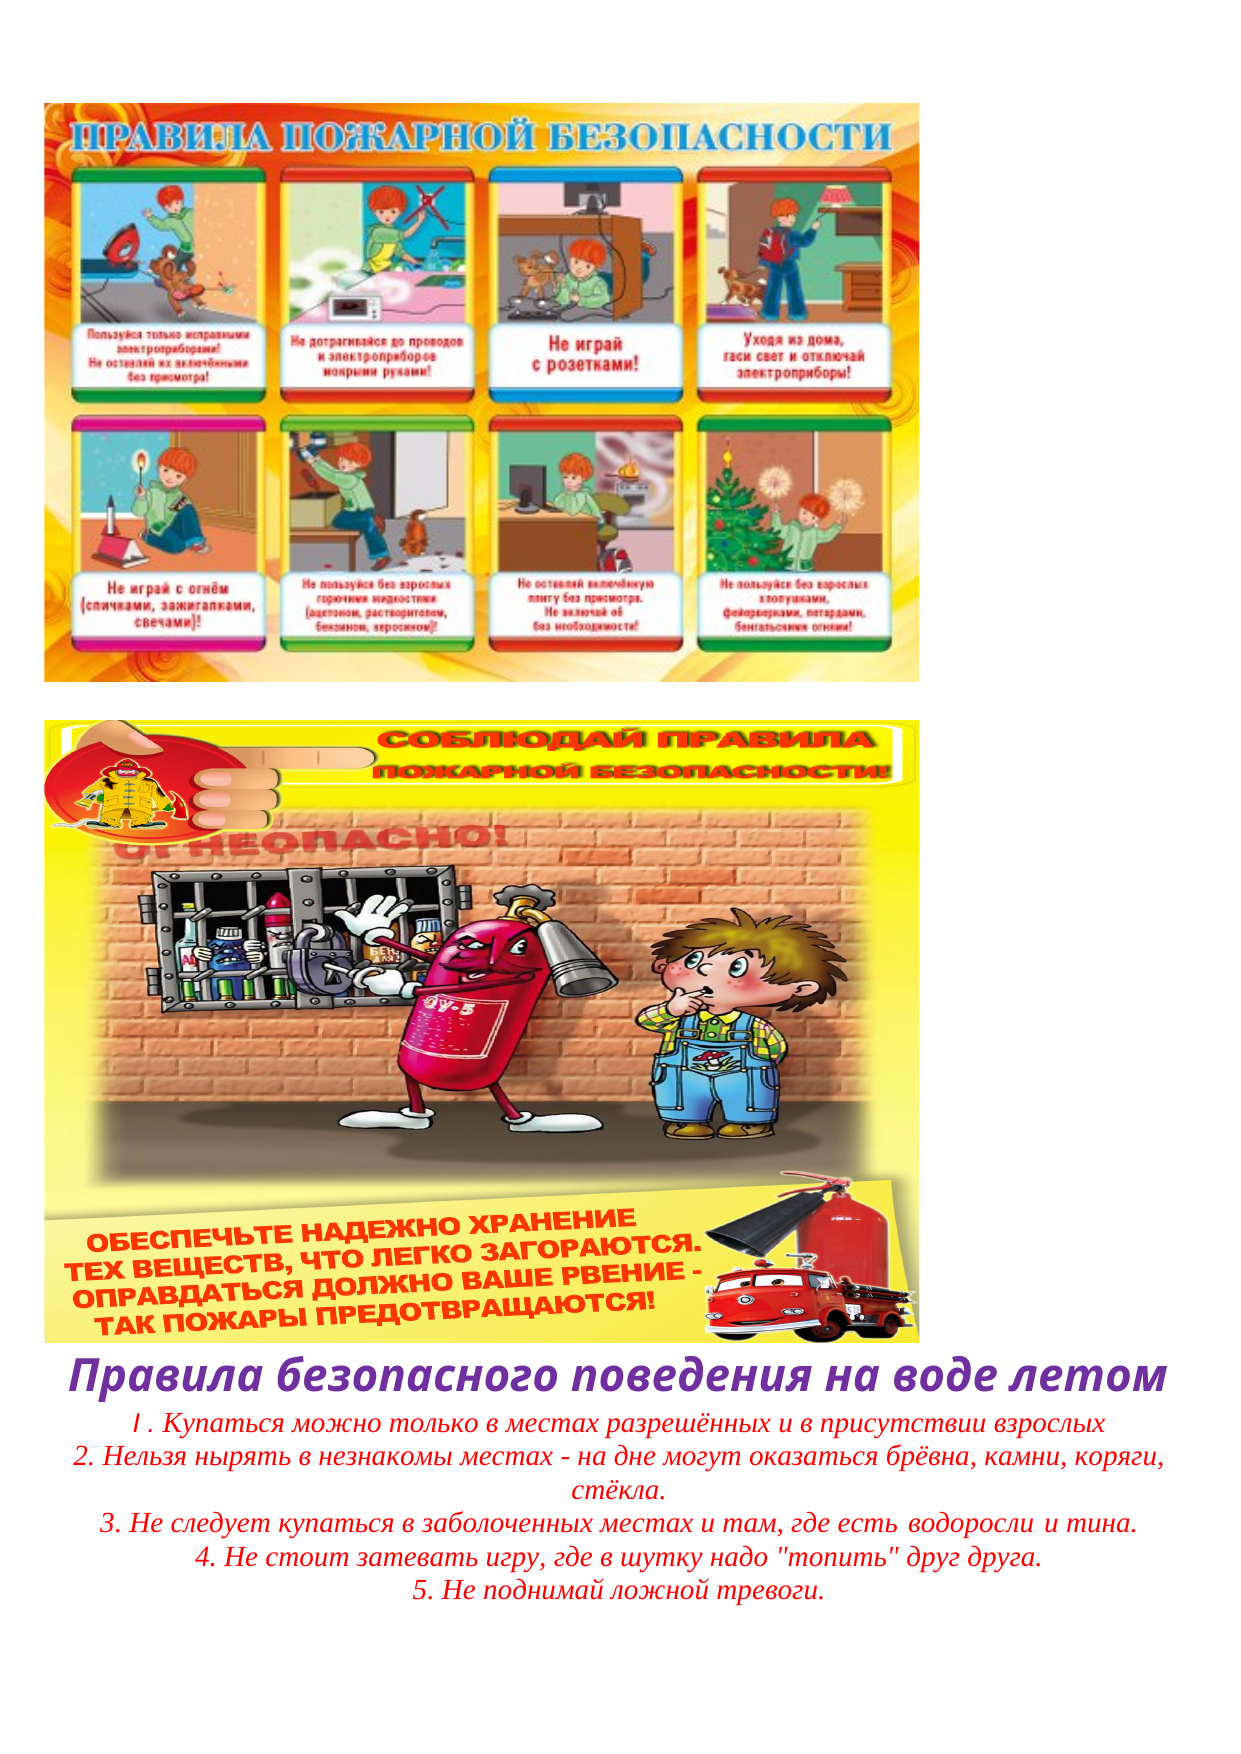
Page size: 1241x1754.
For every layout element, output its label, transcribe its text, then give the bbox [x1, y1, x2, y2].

picture [44, 103, 920, 682]
picture [44, 720, 920, 1343]
text 4. Не стоит затевать игру, где в шутку надо "топить" друг друга. [44, 1539, 1196, 1572]
text 3. Не следует купаться в заболоченных местах и там, где есть водоросли и тина. [44, 1505, 1196, 1539]
text 2. Нельзя нырять в незнакомы местах - на дне могут оказаться брёвна, камни, коряги, стёкла. [44, 1438, 1196, 1505]
text I . Купаться можно только в местах разрешённых и в присутствии взрослых [44, 1405, 1196, 1438]
text Правила безопасного поведения на воде летом [44, 1342, 1196, 1405]
text 5. Не поднимай ложной тревоги. [44, 1572, 1196, 1606]
